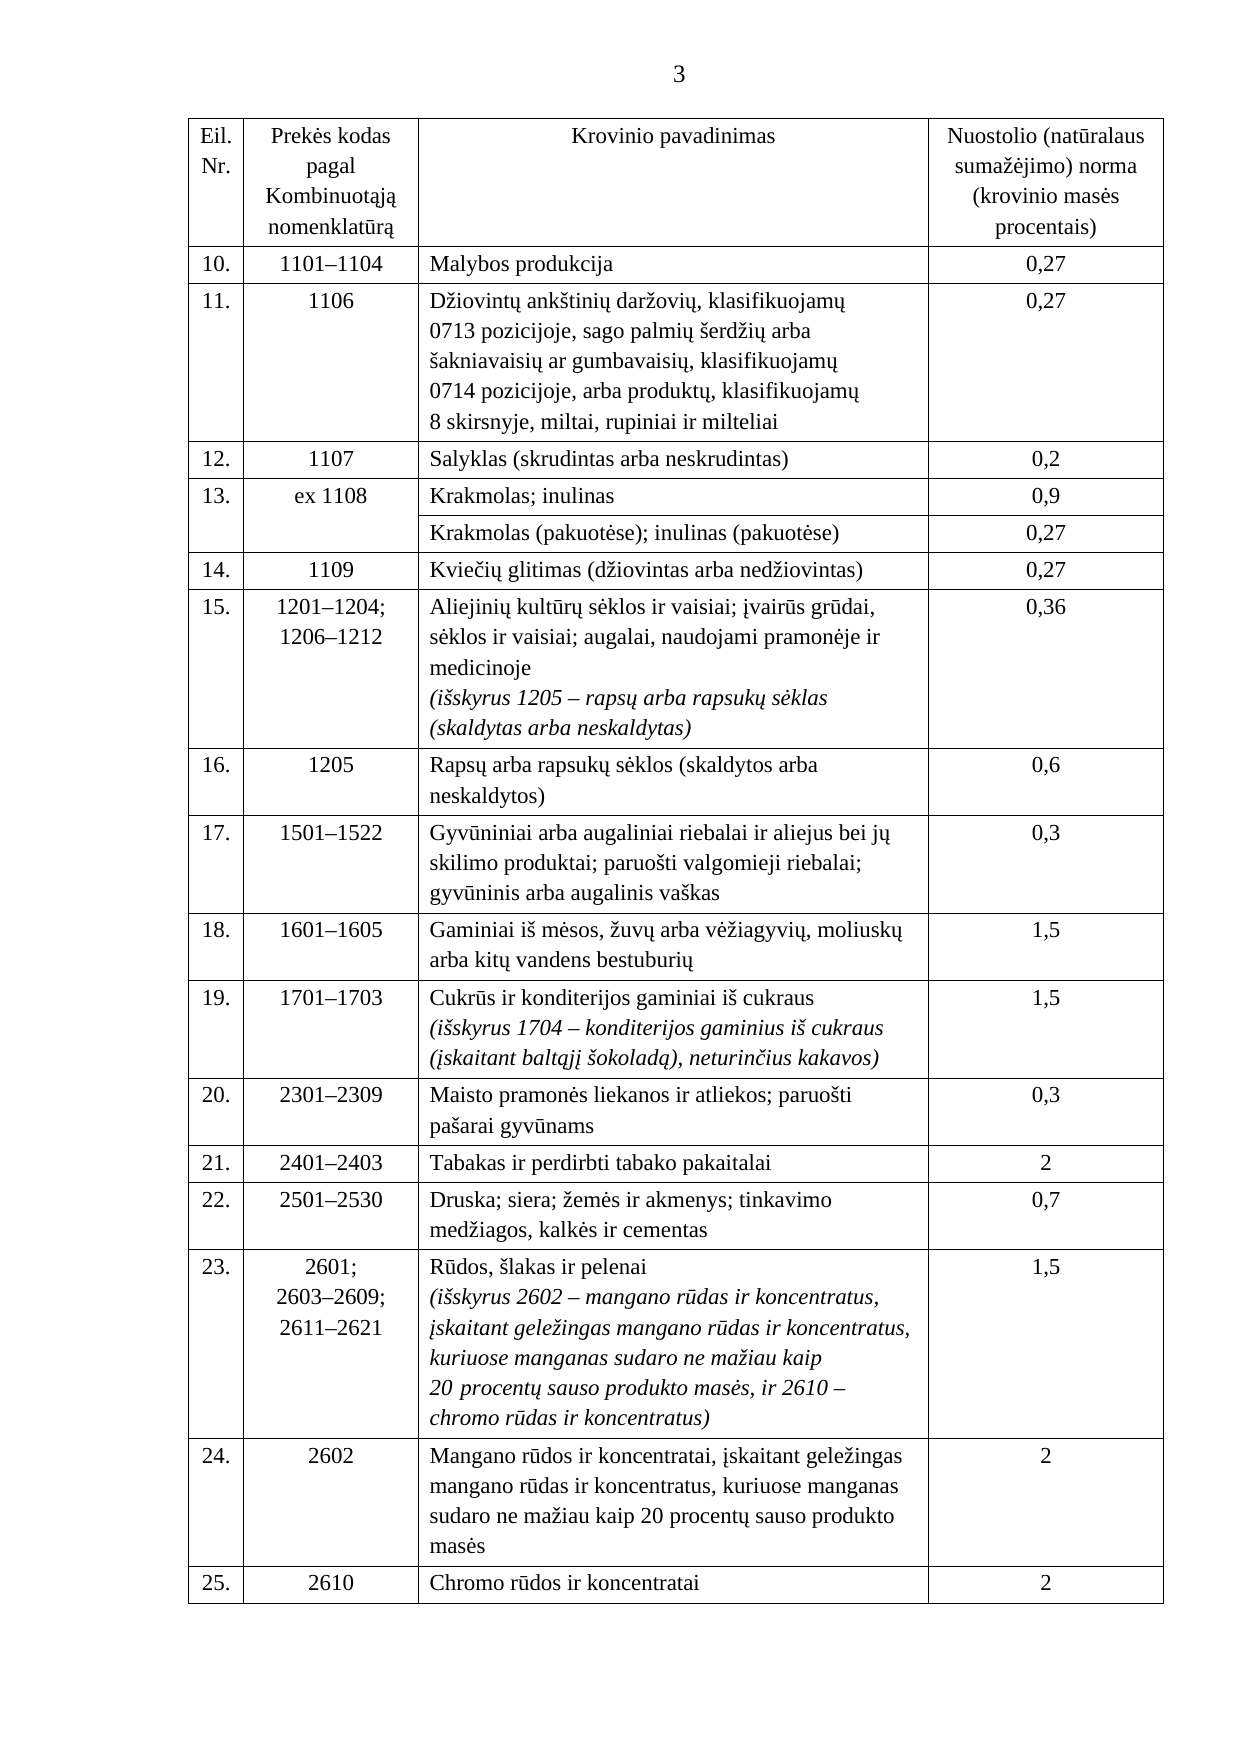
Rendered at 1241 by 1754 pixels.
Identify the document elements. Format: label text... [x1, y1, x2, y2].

table_cell 1106 [244, 284, 418, 441]
table_cell 1109 [244, 553, 418, 589]
table_cell Rūdos, šlakas ir pelenai (išskyrus 2602 – mangano rūdas ir koncentratus, įskaitant geležingas mangano rūdas ir koncentratus, kuriuose manganas sudaro ne mažiau kaip 20 procentų sauso produkto masės, ir 2610 – chromo rūdas ir koncentratus) [419, 1250, 928, 1438]
table_cell 0,3 [929, 816, 1163, 912]
table_cell 2 [929, 1567, 1163, 1603]
table_cell 2602 [244, 1439, 418, 1566]
table_cell 23. [189, 1250, 243, 1438]
table_cell 2 [929, 1146, 1163, 1182]
table_cell 2301–2309 [244, 1079, 418, 1145]
table_cell 1107 [244, 442, 418, 478]
table_cell Aliejinių kultūrų sėklos ir vaisiai; įvairūs grūdai, sėklos ir vaisiai; augalai, naudojami pramonėje ir medicinoje (išskyrus 1205 – rapsų arba rapsukų sėklas (skaldytas arba neskaldytas) [419, 590, 928, 748]
table_cell 1201–1204; 1206–1212 [244, 590, 418, 748]
table_cell Mangano rūdos ir koncentratai, įskaitant geležingas mangano rūdas ir koncentratus, kuriuose manganas sudaro ne mažiau kaip 20 procentų sauso produkto masės [419, 1439, 928, 1566]
table_cell 20. [189, 1079, 243, 1145]
table_header Eil. Nr. [189, 119, 243, 246]
table_cell 25. [189, 1567, 243, 1603]
table_cell 21. [189, 1146, 243, 1182]
table_cell 22. [189, 1183, 243, 1249]
table_cell 1,5 [929, 981, 1163, 1078]
table_cell 2601; 2603–2609; 2611–2621 [244, 1250, 418, 1438]
table_cell 1501–1522 [244, 816, 418, 912]
table_cell 10. [189, 247, 243, 283]
table_cell 13. [189, 479, 243, 552]
table_cell Chromo rūdos ir koncentratai [419, 1567, 928, 1603]
table_header Nuostolio (natūralaus sumažėjimo) norma (krovinio masės procentais) [929, 119, 1163, 246]
table_cell Druska; siera; žemės ir akmenys; tinkavimo medžiagos, kalkės ir cementas [419, 1183, 928, 1249]
table_cell 18. [189, 914, 243, 980]
table_cell 1205 [244, 749, 418, 815]
table_cell Cukrūs ir konditerijos gaminiai iš cukraus (išskyrus 1704 – konditerijos gaminius iš cukraus (įskaitant baltąjį šokoladą), neturinčius kakavos) [419, 981, 928, 1078]
table_cell 1,5 [929, 914, 1163, 980]
table_cell 1601–1605 [244, 914, 418, 980]
table_cell Džiovintų ankštinių daržovių, klasifikuojamų 0713 pozicijoje, sago palmių šerdžių arba šakniavaisių ar gumbavaisių, klasifikuojamų 0714 pozicijoje, arba produktų, klasifikuojamų 8 skirsnyje, miltai, rupiniai ir milteliai [419, 284, 928, 441]
table_cell Tabakas ir perdirbti tabako pakaitalai [419, 1146, 928, 1182]
table_cell 0,2 [929, 442, 1163, 478]
table_cell 2401–2403 [244, 1146, 418, 1182]
table_cell 16. [189, 749, 243, 815]
table_cell 0,27 [929, 284, 1163, 441]
table_cell 1101–1104 [244, 247, 418, 283]
table_cell 17. [189, 816, 243, 912]
table_cell 0,27 [929, 516, 1163, 552]
table_cell 15. [189, 590, 243, 748]
table_cell 0,7 [929, 1183, 1163, 1249]
table_cell 19. [189, 981, 243, 1078]
table_cell Kviečių glitimas (džiovintas arba nedžiovintas) [419, 553, 928, 589]
table_cell 0,9 [929, 479, 1163, 515]
table_cell Gaminiai iš mėsos, žuvų arba vėžiagyvių, moliuskų arba kitų vandens bestuburių [419, 914, 928, 980]
table_header Krovinio pavadinimas [419, 119, 928, 246]
table_cell Krakmolas; inulinas [419, 479, 928, 515]
table_cell 0,27 [929, 247, 1163, 283]
table_header Prekės kodas pagal Kombinuotąją nomenklatūrą [244, 119, 418, 246]
table_cell 2501–2530 [244, 1183, 418, 1249]
table_cell Krakmolas (pakuotėse); inulinas (pakuotėse) [419, 516, 928, 552]
table_cell 2610 [244, 1567, 418, 1603]
table_cell 2 [929, 1439, 1163, 1566]
table_cell 0,27 [929, 553, 1163, 589]
table_cell Gyvūniniai arba augaliniai riebalai ir aliejus bei jų skilimo produktai; paruošti valgomieji riebalai; gyvūninis arba augalinis vaškas [419, 816, 928, 912]
table_cell Malybos produkcija [419, 247, 928, 283]
table_cell Maisto pramonės liekanos ir atliekos; paruošti pašarai gyvūnams [419, 1079, 928, 1145]
table_cell 12. [189, 442, 243, 478]
table_cell 0,3 [929, 1079, 1163, 1145]
table_cell 0,6 [929, 749, 1163, 815]
table_cell 0,36 [929, 590, 1163, 748]
table_cell 11. [189, 284, 243, 441]
table_cell 14. [189, 553, 243, 589]
table_cell Rapsų arba rapsukų sėklos (skaldytos arba neskaldytos) [419, 749, 928, 815]
table_cell 24. [189, 1439, 243, 1566]
table_cell Salyklas (skrudintas arba neskrudintas) [419, 442, 928, 478]
table_cell 1701–1703 [244, 981, 418, 1078]
table_cell ex 1108 [244, 479, 418, 552]
table_cell 1,5 [929, 1250, 1163, 1438]
